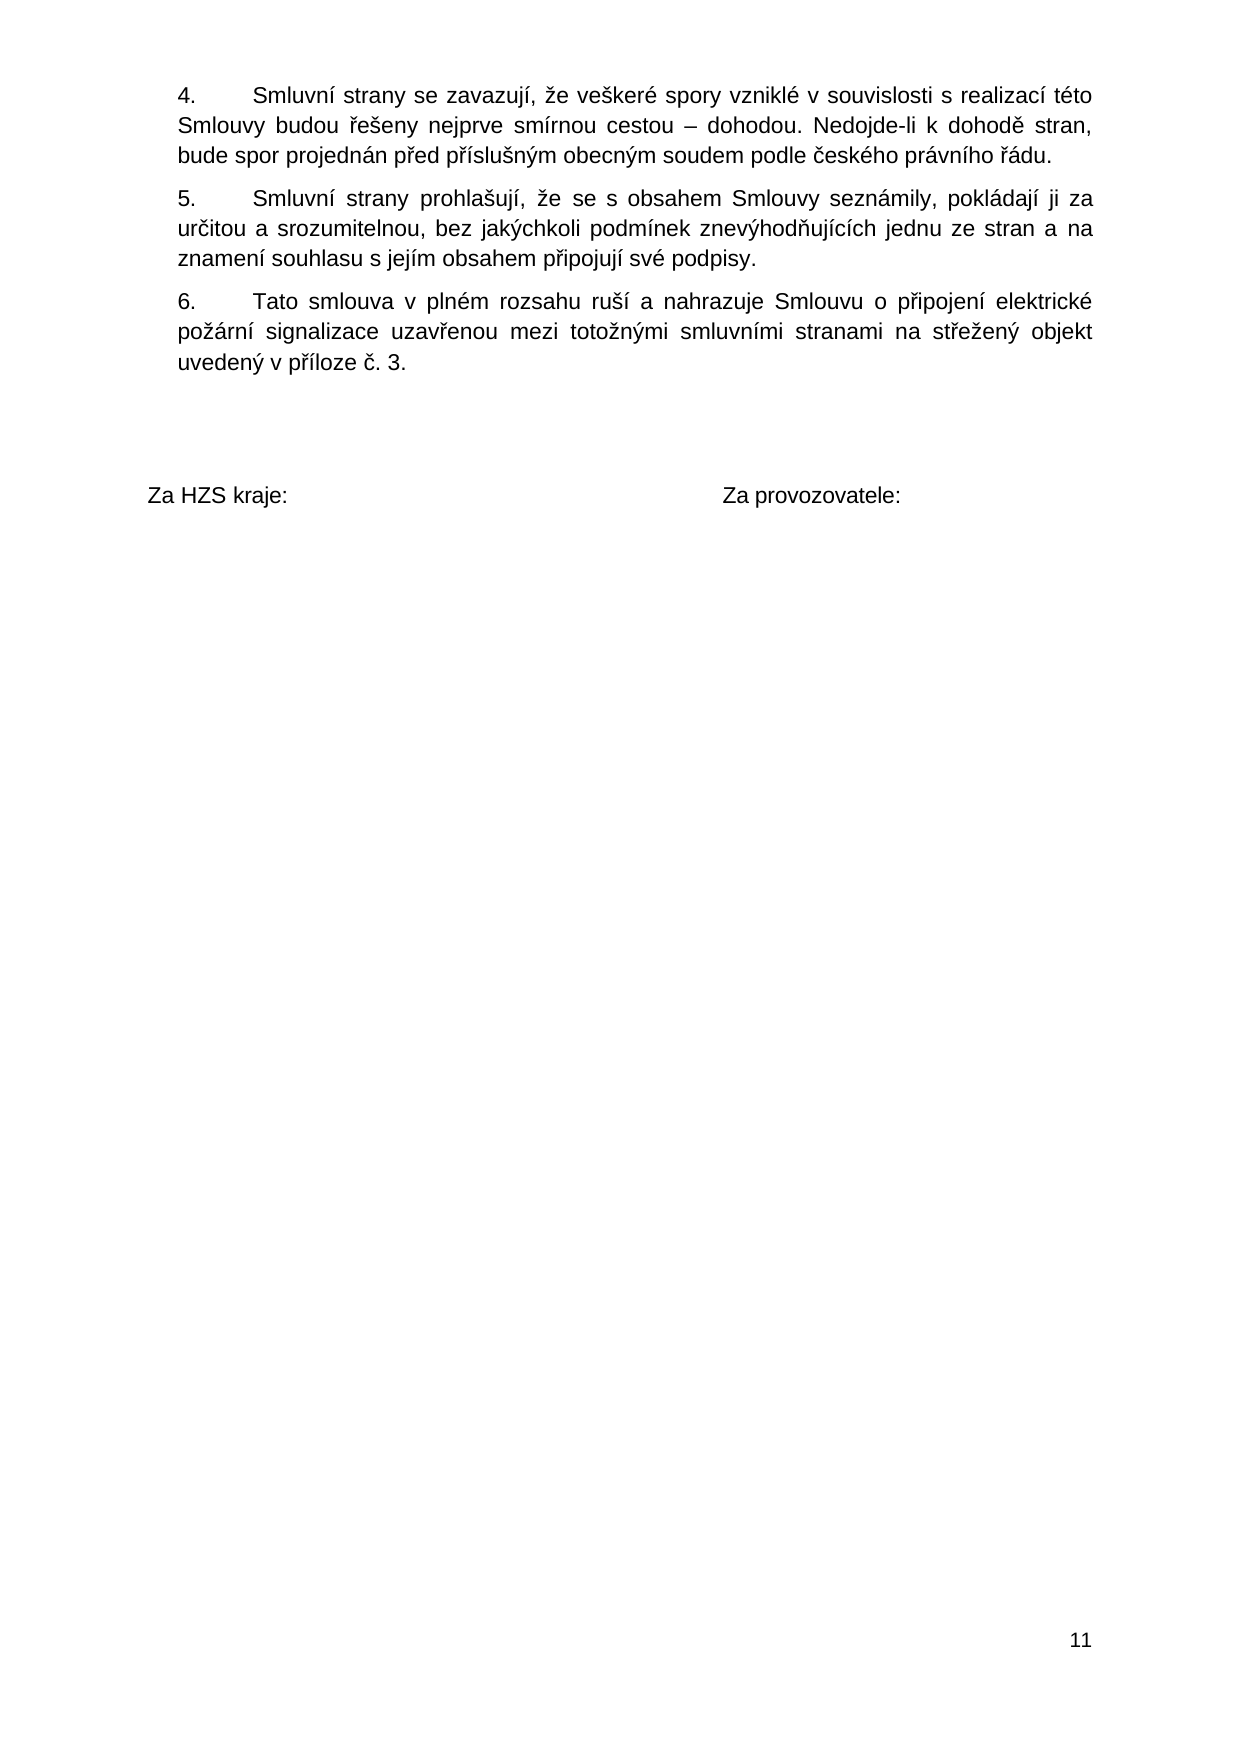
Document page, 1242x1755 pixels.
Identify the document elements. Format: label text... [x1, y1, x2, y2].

text Za HZS kraje: [147, 482, 572, 508]
text Za provozovatele: [722, 482, 1109, 508]
list Smluvní strany prohlašují, že se s obsahem Smlouvy seznámily, pokládají ji za určitou a srozumitelnou, bez jakýchkoli podmínek znevýhodňujících jednu ze stran a na znamení souhlasu s jejím obsahem připojují své podpisy. [177, 185, 1093, 272]
list Smluvní strany se zavazují, že veškeré spory vzniklé v souvislosti s realizací této Smlouvy budou řešeny nejprve smírnou cestou – dohodou. Nedojde-li k dohodě stran, bude spor projednán před příslušným obecným soudem podle českého právního řádu. [177, 82, 1092, 168]
list Tato smlouva v plném rozsahu ruší a nahrazuje Smlouvu o připojení elektrické požární signalizace uzavřenou mezi totožnými smluvními stranami na střežený objekt uvedený v příloze č. 3. [177, 288, 1093, 375]
